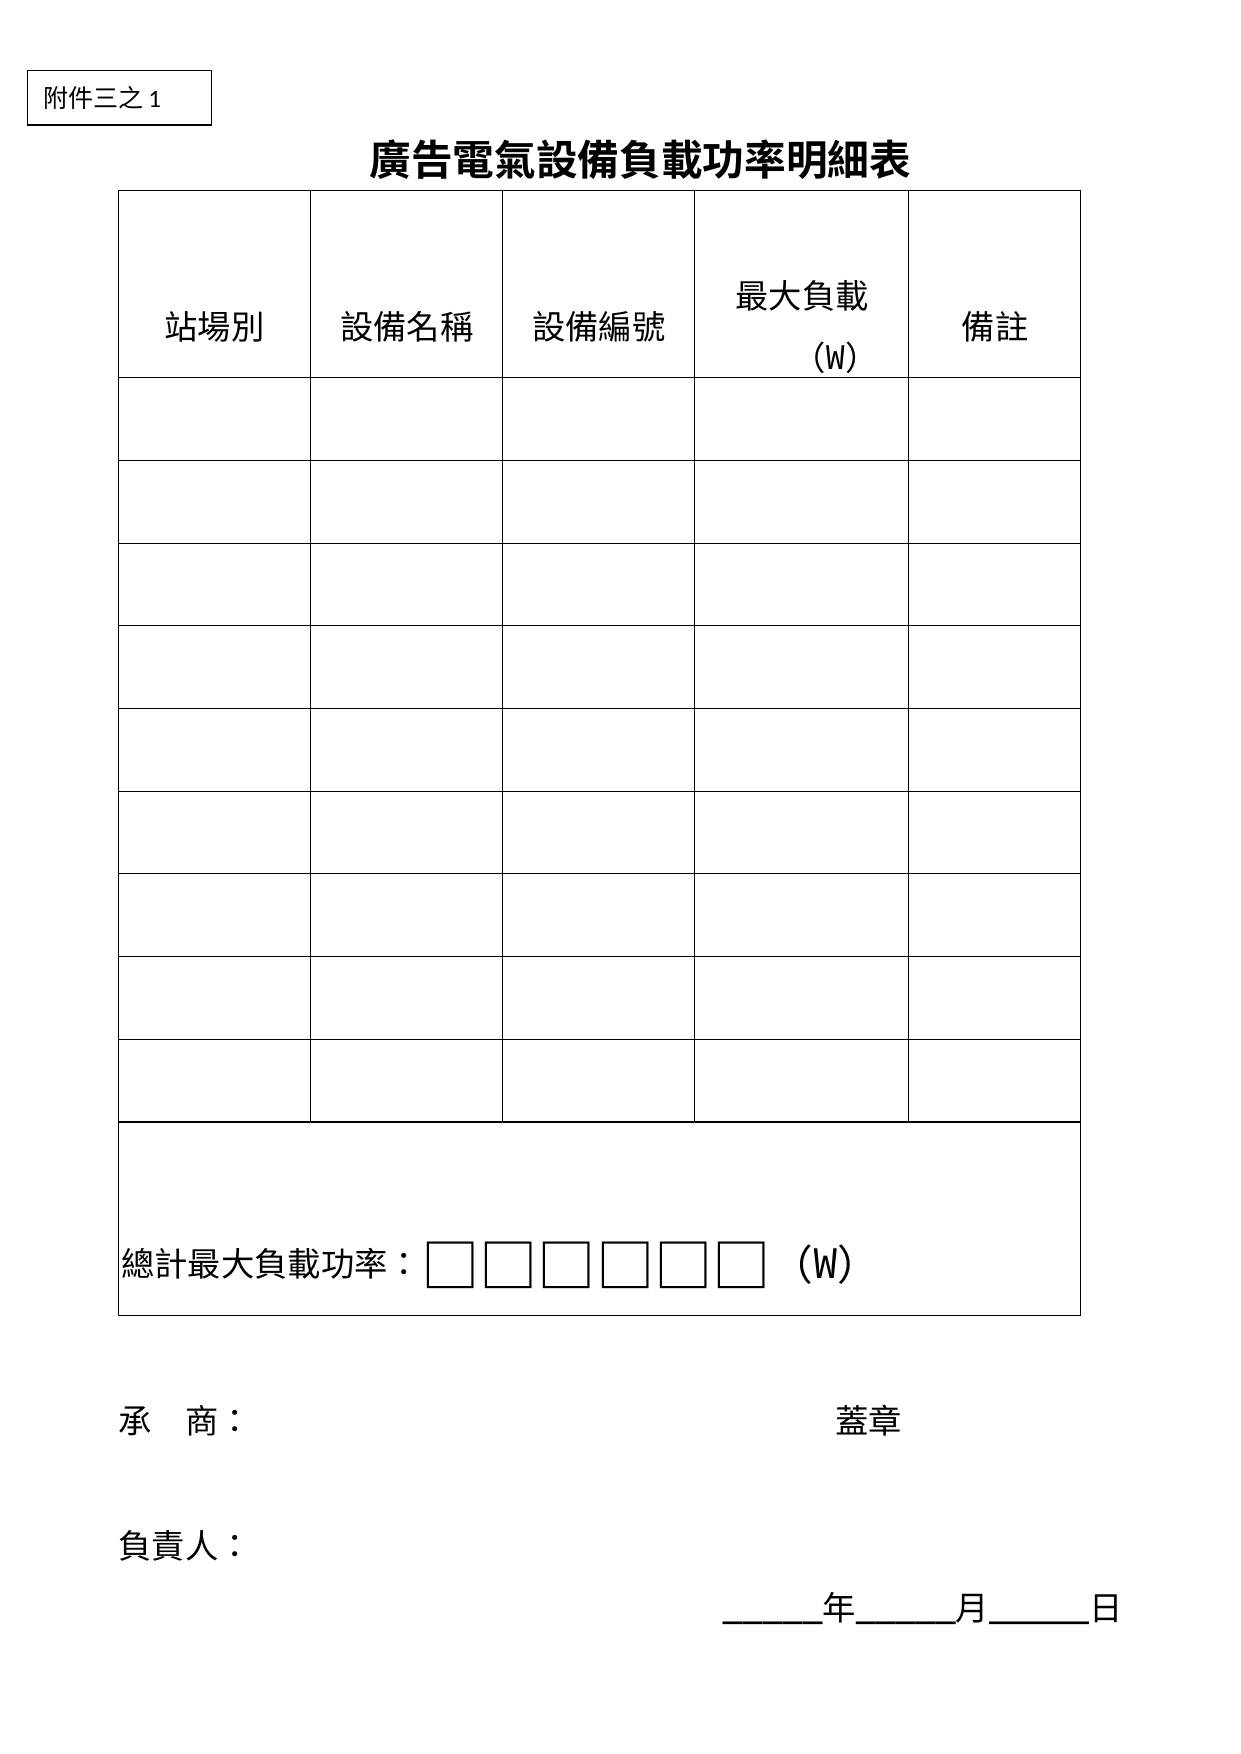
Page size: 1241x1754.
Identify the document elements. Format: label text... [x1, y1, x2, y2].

table_cell [119, 957, 310, 1039]
table_cell [695, 1040, 908, 1121]
table_cell [503, 957, 694, 1039]
table_cell [503, 874, 694, 956]
table_header 設備名稱 [311, 191, 502, 377]
table_cell [119, 792, 310, 873]
table_cell [909, 378, 1080, 460]
table_cell [119, 544, 310, 625]
table_header 設備編號 [503, 191, 694, 377]
table_cell [909, 544, 1080, 625]
table_cell [311, 957, 502, 1039]
table_cell [503, 461, 694, 542]
table_cell [695, 957, 908, 1039]
table_cell [909, 626, 1080, 708]
table_header 備註 [909, 191, 1080, 377]
table_cell [695, 544, 908, 625]
table_cell [311, 626, 502, 708]
text _____年_____月_____日 [118, 1564, 1122, 1627]
table_header 站場別 [119, 191, 310, 377]
table_cell [119, 874, 310, 956]
table_cell [909, 461, 1080, 542]
table_cell [695, 626, 908, 708]
table_cell [503, 1040, 694, 1121]
table_cell [311, 461, 502, 542]
table_cell [695, 378, 908, 460]
table_cell [311, 792, 502, 873]
table_cell [119, 709, 310, 791]
table_cell [119, 461, 310, 542]
table_cell [695, 461, 908, 542]
table_cell [503, 709, 694, 791]
table_cell [119, 378, 310, 460]
text 負責人： [118, 1502, 1122, 1564]
text 附件三之1 [43, 79, 196, 115]
table_cell [909, 874, 1080, 956]
table_cell [503, 544, 694, 625]
table_cell [503, 378, 694, 460]
table_cell [909, 709, 1080, 791]
table_cell [119, 1040, 310, 1121]
table_cell [119, 626, 310, 708]
table_cell [909, 792, 1080, 873]
table_cell [909, 1040, 1080, 1121]
table_cell [311, 544, 502, 625]
table_header 最大負載（W） [695, 191, 908, 377]
table_cell [503, 792, 694, 873]
text 廣告電氣設備負載功率明細表 [118, 127, 1162, 187]
table_cell [311, 709, 502, 791]
table_cell 總計最大負載功率：□□□□□□（W） [119, 1123, 1080, 1314]
table_cell [311, 874, 502, 956]
table_cell [909, 957, 1080, 1039]
table_cell [695, 709, 908, 791]
table_cell [311, 378, 502, 460]
table_cell [503, 626, 694, 708]
text 承 商： 蓋章 [118, 1377, 1122, 1439]
table_cell [695, 792, 908, 873]
text [28, 71, 211, 124]
table_cell [311, 1040, 502, 1121]
table_cell [695, 874, 908, 956]
